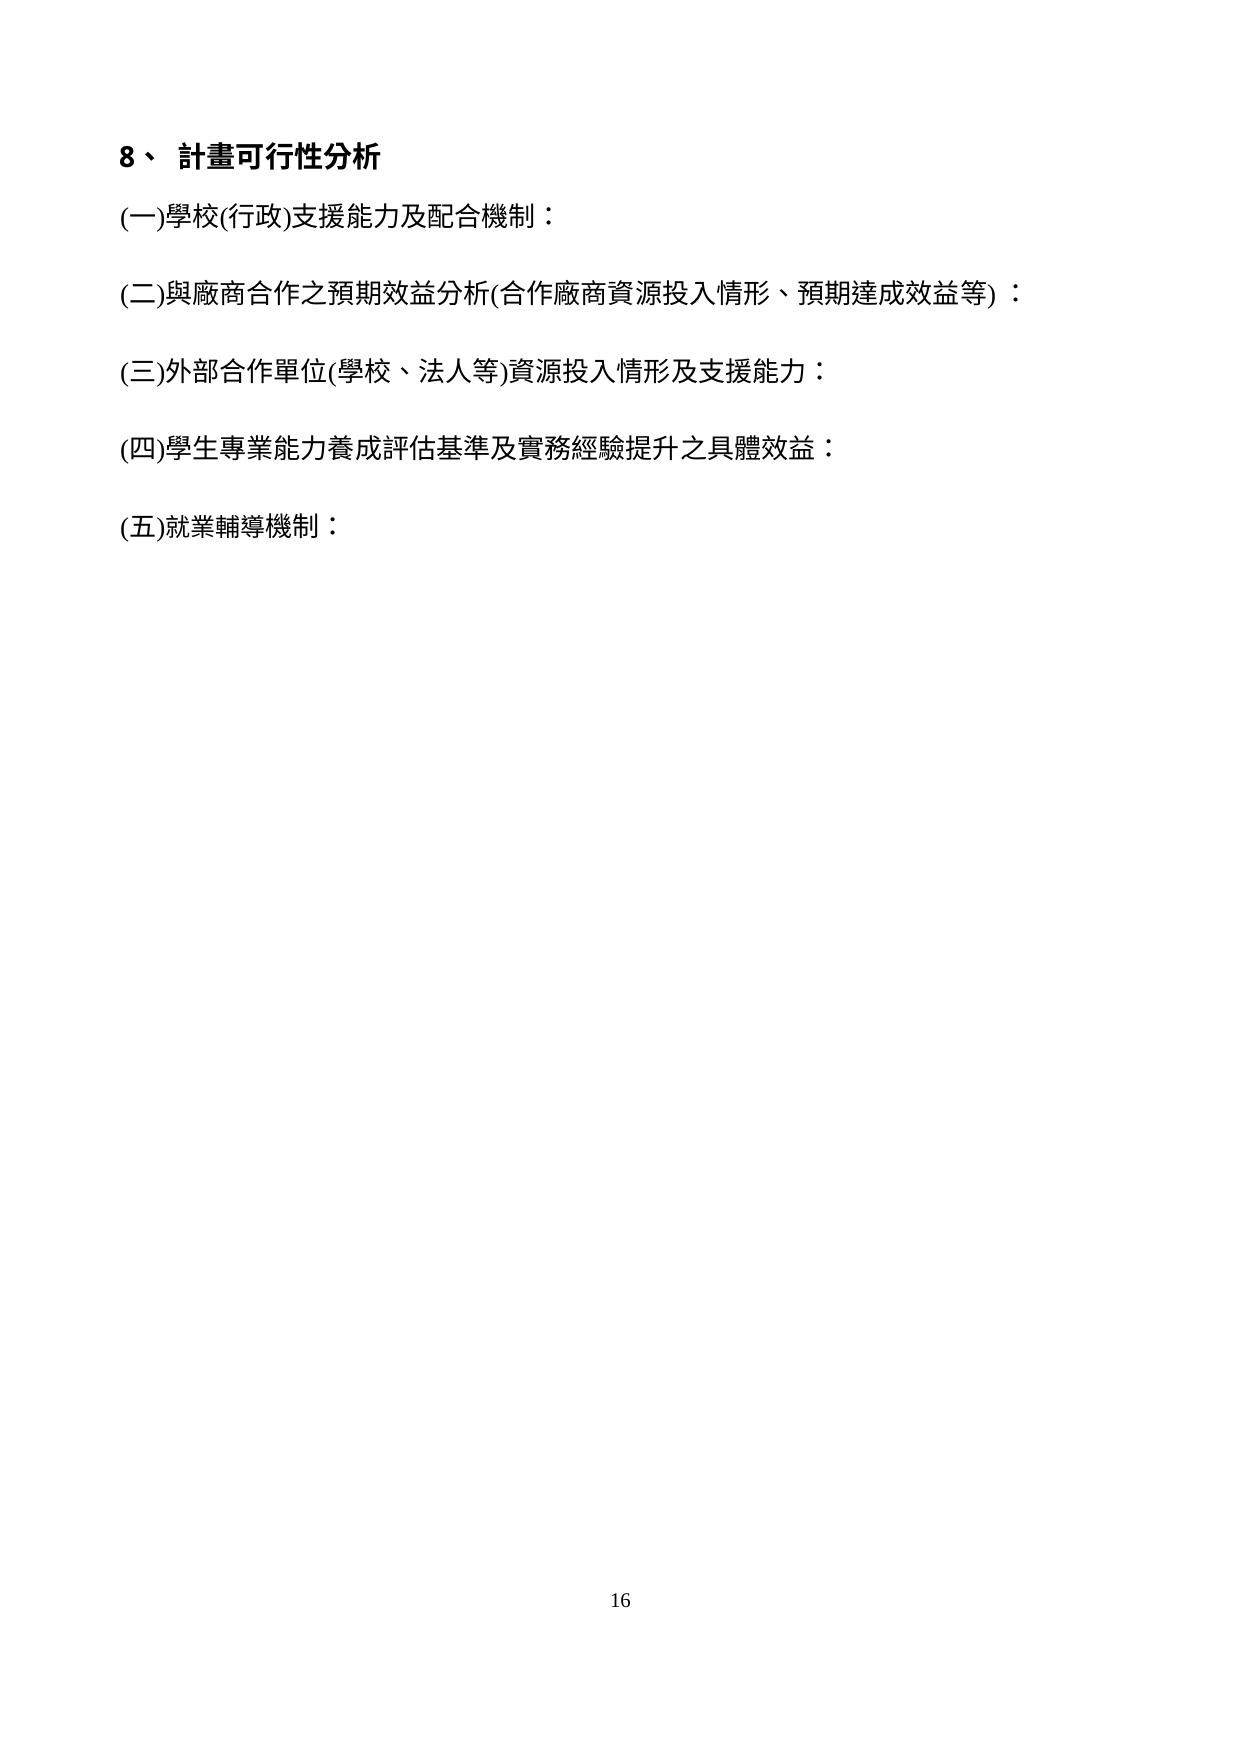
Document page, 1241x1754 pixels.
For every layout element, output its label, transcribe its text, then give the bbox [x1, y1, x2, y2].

text (一)學校(行政)支援能力及配合機制： [118, 194, 1090, 234]
list 計畫可行性分析 [118, 134, 1122, 176]
text (五)就業輔導機制： [118, 505, 1090, 544]
text (三)外部合作單位(學校、法人等)資源投入情形及支援能力： [118, 350, 1090, 389]
text (二)與廠商合作之預期效益分析(合作廠商資源投入情形、預期達成效益等) ： [118, 272, 1172, 311]
text (四)學生專業能力養成評估基準及實務經驗提升之具體效益： [118, 427, 1090, 467]
